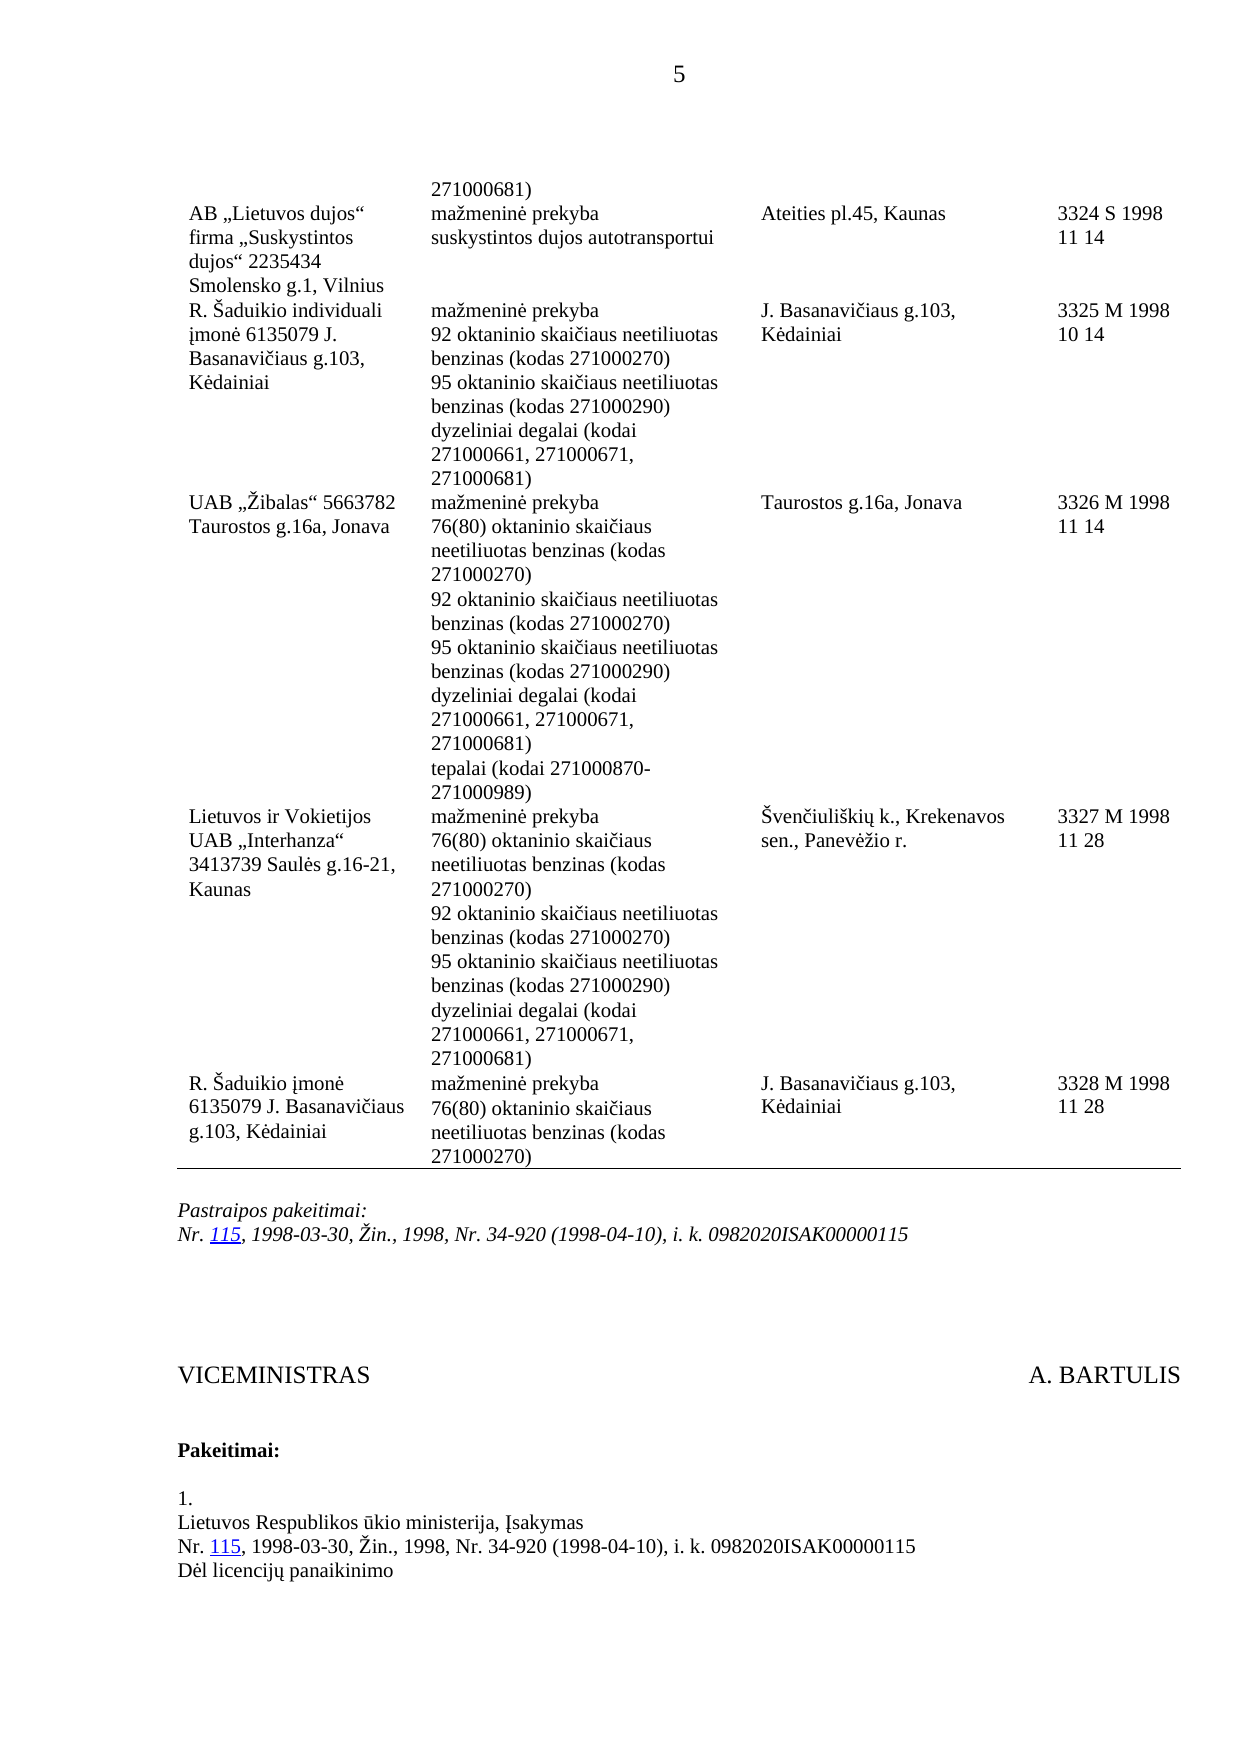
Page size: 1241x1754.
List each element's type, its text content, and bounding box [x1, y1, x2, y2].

table_cell Taurostos g.16a, Jonava [750, 490, 1046, 804]
table_cell 95 oktaninio skaičiaus neetiliuotas benzinas (kodas 271000290) [420, 370, 749, 418]
table_cell J. Basanavičiaus g.103, Kėdainiai [750, 298, 1046, 490]
table_cell [750, 177, 1046, 201]
table_cell [1046, 177, 1181, 201]
table_cell mažmeninė prekyba [420, 298, 749, 322]
table_cell J. Basanavičiaus g.103, Kėdainiai [750, 1070, 1046, 1168]
table_cell suskystintos dujos autotransportui [420, 225, 749, 297]
table_cell 271000681) [420, 177, 749, 201]
table_cell mažmeninė prekyba [420, 490, 749, 514]
text Nr. 115, 1998-03-30, Žin., 1998, Nr. 34-920 (1998-04-10), i. k. 0982020ISAK00000115 [177, 1222, 1181, 1246]
table_cell 95 oktaninio skaičiaus neetiliuotas benzinas (kodas 271000290) [420, 635, 749, 683]
table_cell R. Šaduikio individuali įmonė 6135079 J. Basanavičiaus g.103, Kėdainiai [177, 298, 419, 490]
table_cell 3324 S 1998 11 14 [1046, 201, 1181, 297]
table_cell UAB „Žibalas“ 5663782 Taurostos g.16a, Jonava [177, 490, 419, 804]
table_cell Lietuvos ir Vokietijos UAB „Interhanza“ 3413739 Saulės g.16-21, Kaunas [177, 804, 419, 1070]
table_cell Švenčiuliškių k., Krekenavos sen., Panevėžio r. [750, 804, 1046, 1070]
table_cell mažmeninė prekyba [420, 201, 749, 225]
table_cell 92 oktaninio skaičiaus neetiliuotas benzinas (kodas 271000270) [420, 901, 749, 949]
table_cell 76(80) oktaninio skaičiaus neetiliuotas benzinas (kodas 271000270) [420, 828, 749, 901]
text Pakeitimai: [177, 1437, 1181, 1462]
table_cell 92 oktaninio skaičiaus neetiliuotas benzinas (kodas 271000270) [420, 587, 749, 635]
table_cell 3327 M 1998 11 28 [1046, 804, 1181, 1070]
text 1. [177, 1486, 1181, 1510]
table_cell 3328 M 1998 11 28 [1046, 1070, 1181, 1168]
table_cell dyzeliniai degalai (kodai 271000661, 271000671, 271000681) [420, 683, 749, 756]
text Lietuvos Respublikos ūkio ministerija, Įsakymas [177, 1510, 1181, 1534]
table_cell 92 oktaninio skaičiaus neetiliuotas benzinas (kodas 271000270) [420, 322, 749, 370]
text Dėl licencijų panaikinimo [177, 1558, 1181, 1582]
table_cell mažmeninė prekyba [420, 1070, 749, 1094]
table_cell Ateities pl.45, Kaunas [750, 201, 1046, 297]
table_cell 95 oktaninio skaičiaus neetiliuotas benzinas (kodas 271000290) [420, 949, 749, 997]
text Pastraipos pakeitimai: [177, 1197, 1181, 1222]
table_cell mažmeninė prekyba [420, 804, 749, 828]
text VICEMINISTRAS A. BARTULIS [177, 1361, 1181, 1389]
table_cell R. Šaduikio įmonė 6135079 J. Basanavičiaus g.103, Kėdainiai [177, 1070, 419, 1168]
table_cell 3325 M 1998 10 14 [1046, 298, 1181, 490]
table_cell 76(80) oktaninio skaičiaus neetiliuotas benzinas (kodas 271000270) [420, 1095, 749, 1168]
table_cell [177, 177, 419, 201]
table_cell dyzeliniai degalai (kodai 271000661, 271000671, 271000681) [420, 998, 749, 1070]
text Nr. 115, 1998-03-30, Žin., 1998, Nr. 34-920 (1998-04-10), i. k. 0982020ISAK00000115 [177, 1534, 1181, 1558]
table_cell 3326 M 1998 11 14 [1046, 490, 1181, 804]
table_cell 76(80) oktaninio skaičiaus neetiliuotas benzinas (kodas 271000270) [420, 514, 749, 587]
table_cell dyzeliniai degalai (kodai 271000661, 271000671, 271000681) [420, 418, 749, 490]
table_cell AB „Lietuvos dujos“ firma „Suskystintos dujos“ 2235434 Smolensko g.1, Vilnius [177, 201, 419, 297]
table_cell tepalai (kodai 271000870-271000989) [420, 756, 749, 804]
